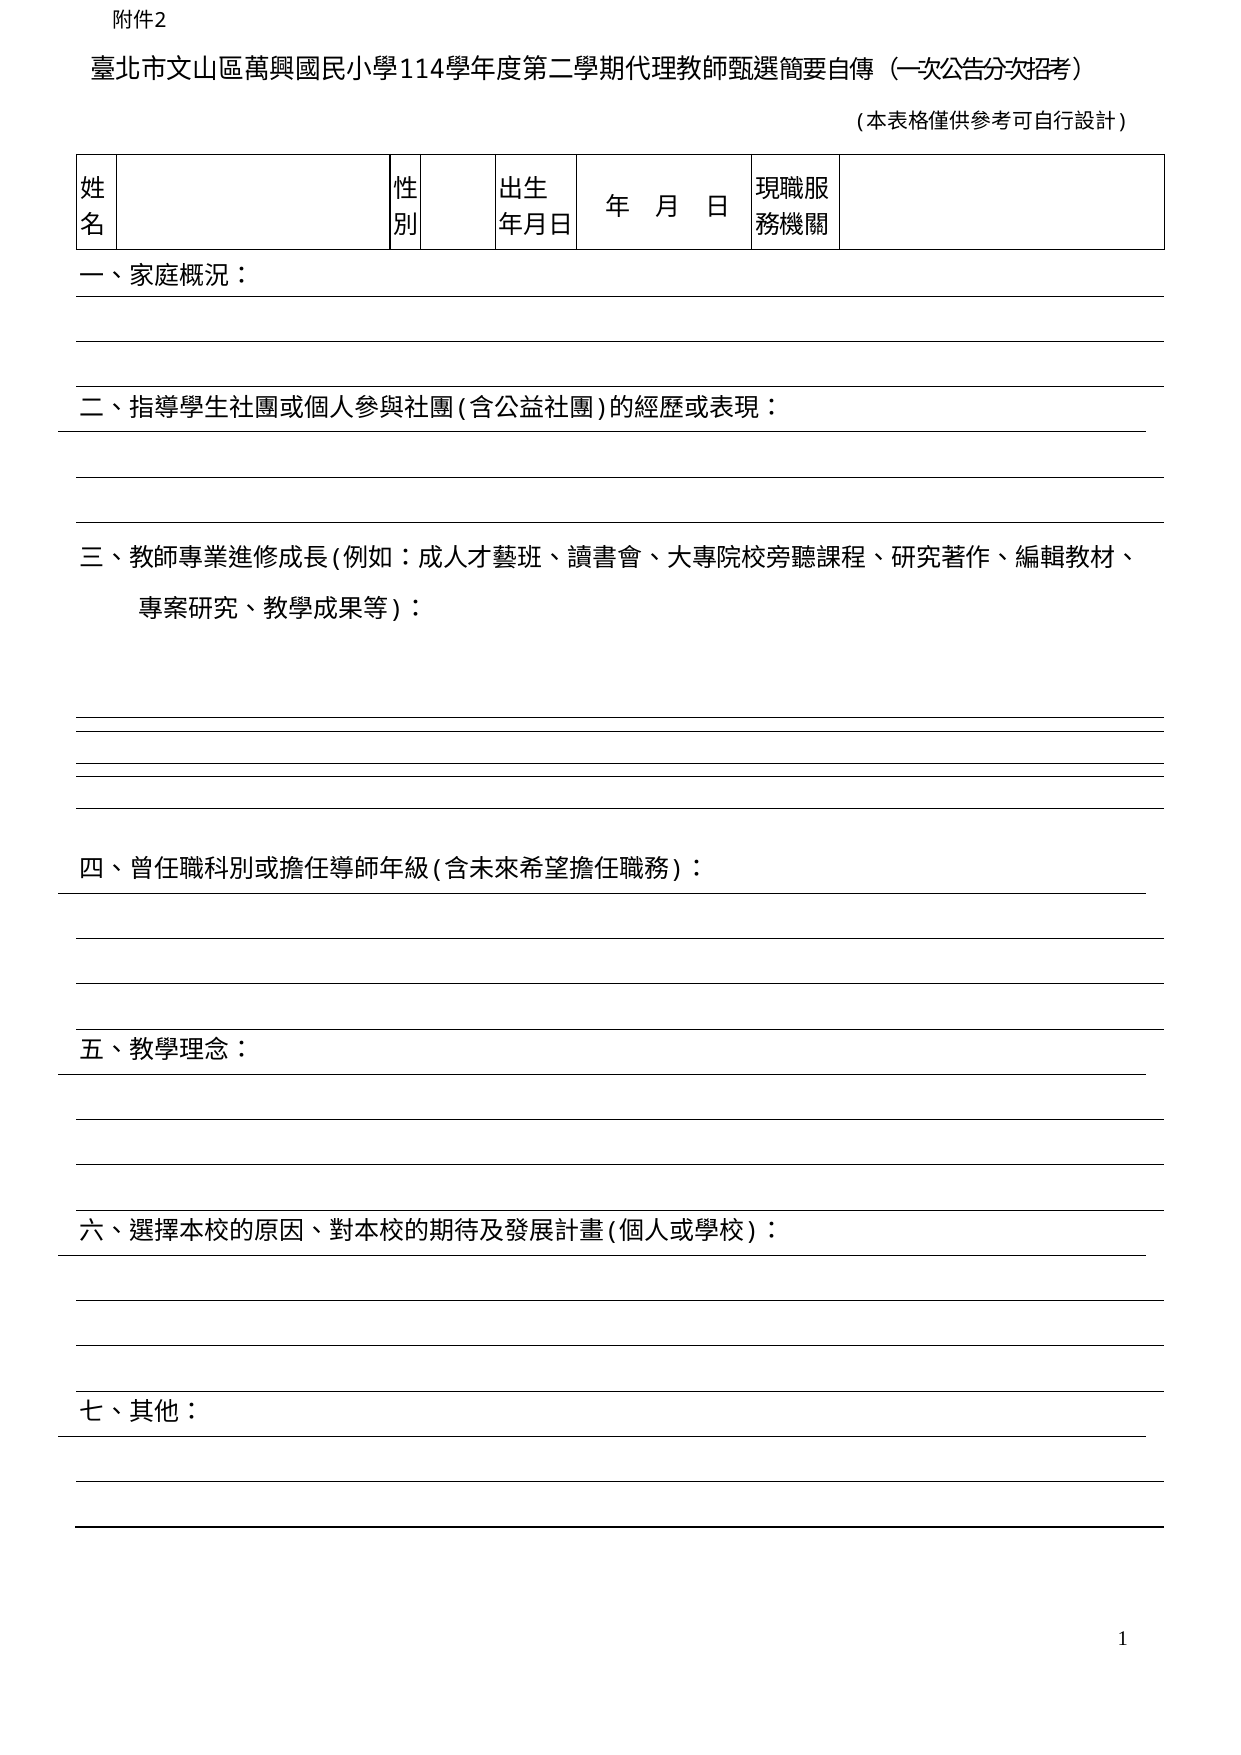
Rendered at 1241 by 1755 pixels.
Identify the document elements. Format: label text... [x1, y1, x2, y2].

table_header 性別 [391, 155, 420, 249]
table_header 出生 年月日 [496, 155, 576, 249]
table_header 姓名 [77, 155, 116, 249]
text 七、其他： [79, 1386, 1191, 1428]
text 五、教學理念： [79, 1024, 1191, 1066]
table_header [117, 155, 389, 249]
text 一、家庭概況： [79, 255, 1191, 291]
table_header 年 月 日 [577, 155, 751, 249]
text 六、選擇本校的原因、對本校的期待及發展計畫(個人或學校)： [79, 1205, 1191, 1247]
text 臺北市文山區萬興國民小學114學年度第二學期代理教師甄選簡要自傳（一次公告分次招考） [43, 47, 1191, 87]
text (本表格僅供參考可自行設計) [58, 104, 1129, 134]
table_header [421, 155, 495, 249]
text 二、指導學生社團或個人參與社團(含公益社團)的經歷或表現： [79, 382, 1191, 424]
text 附件2 [112, 3, 1191, 33]
text 四、曾任職科別或擔任導師年級(含未來希望擔任職務)： [79, 849, 1191, 885]
text 三、教師專業進修成長(例如：成人才藝班、讀書會、大專院校旁聽課程、研究著作、編輯教材、專案研究、教學成果等)： [79, 523, 1142, 625]
table_header 現職服務機關 [752, 155, 839, 249]
table_header [840, 155, 1164, 249]
